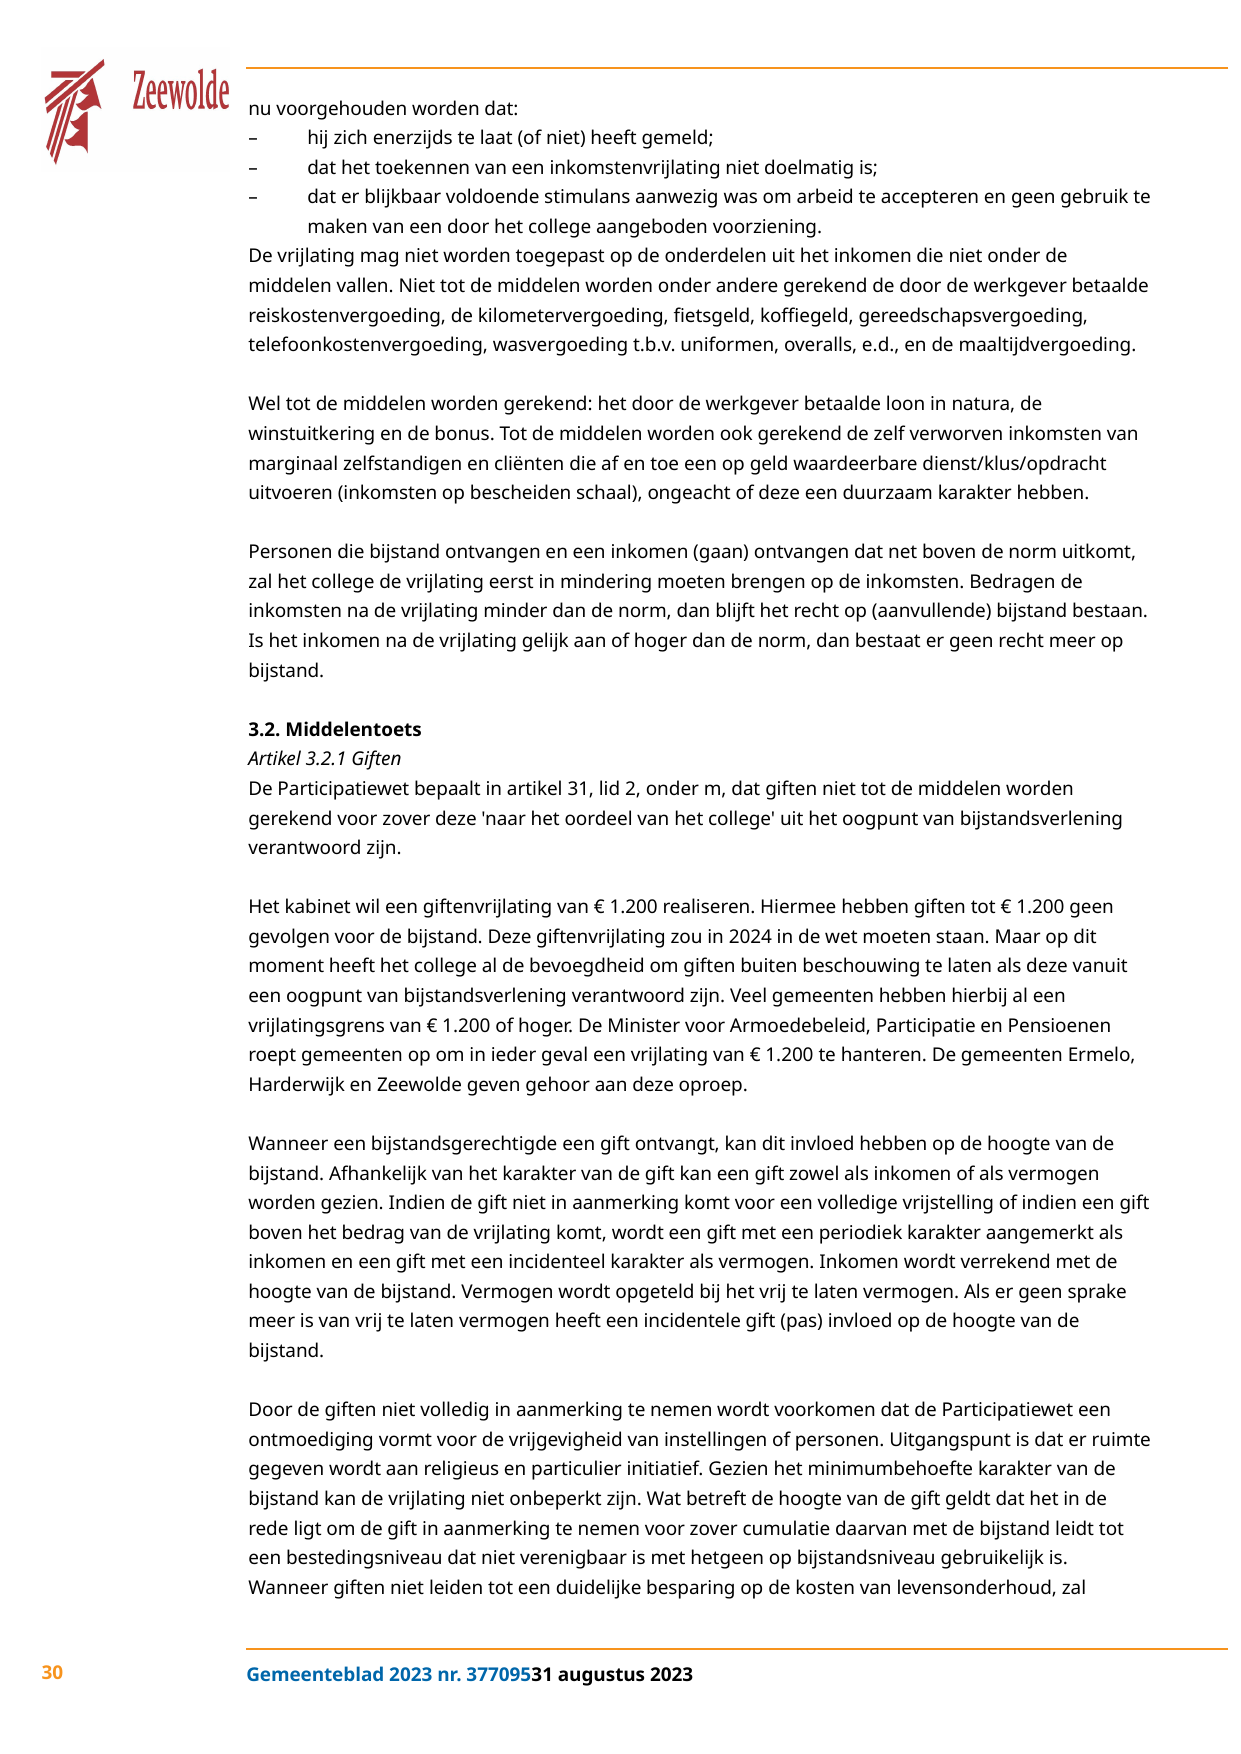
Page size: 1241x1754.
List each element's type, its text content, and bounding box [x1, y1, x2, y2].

text Het kabinet wil een giftenvrijlating van € 1.200 realiseren. Hiermee hebben giften tot € 1.200 geen gevolgen voor de bijstand. Deze giftenvrijlating zou in 2024 in de wet moeten staan. Maar op dit moment heeft het college al de bevoegdheid om giften buiten beschouwing te laten als deze vanuit een oogpunt van bijstandsverlening verantwoord zijn. Veel gemeenten hebben hierbij al een vrijlatingsgrens van € 1.200 of hoger. De Minister voor Armoedebeleid, Participatie en Pensioenen roept gemeenten op om in ieder geval een vrijlating van € 1.200 te hanteren. De gemeenten Ermelo, Harderwijk en Zeewolde geven gehoor aan deze oproep. [248, 893, 1152, 1097]
list dat er blijkbaar voldoende stimulans aanwezig was om arbeid te accepteren en geen gebruik te maken van een door het college aangeboden voorziening. [248, 183, 1152, 239]
list dat het toekennen van een inkomstenvrijlating niet doelmatig is; [248, 154, 1152, 180]
text De vrijlating mag niet worden toegepast op de onderdelen uit het inkomen die niet onder de middelen vallen. Niet tot de middelen worden onder andere gerekend de door de werkgever betaalde reiskostenvergoeding, de kilometervergoeding, fietsgeld, koffiegeld, gereedschapsvergoeding, telefoonkostenvergoeding, wasvergoeding t.b.v. uniformen, overalls, e.d., en de maaltijdvergoeding. [248, 243, 1152, 357]
text Wanneer een bijstandsgerechtigde een gift ontvangt, kan dit invloed hebben op de hoogte van de bijstand. Afhankelijk van het karakter van de gift kan een gift zowel als inkomen of als vermogen worden gezien. Indien de gift niet in aanmerking komt voor een volledige vrijstelling of indien een gift boven het bedrag van de vrijlating komt, wordt een gift met een periodiek karakter aangemerkt als inkomen en een gift met een incidenteel karakter als vermogen. Inkomen wordt verrekend met de hoogte van de bijstand. Vermogen wordt opgeteld bij het vrij te laten vermogen. Als er geen sprake meer is van vrij te laten vermogen heeft een incidentele gift (pas) invloed op de hoogte van de bijstand. [248, 1130, 1152, 1363]
picture [41, 47, 231, 172]
text 3.2. Middelentoets [248, 716, 1152, 742]
text Personen die bijstand ontvangen en een inkomen (gaan) ontvangen dat net boven de norm uitkomt, zal het college de vrijlating eerst in mindering moeten brengen op de inkomsten. Bedragen de inkomsten na de vrijlating minder dan de norm, dan blijft het recht op (aanvullende) bijstand bestaan. Is het inkomen na de vrijlating gelijk aan of hoger dan de norm, dan bestaat er geen recht meer op bijstand. [248, 538, 1152, 683]
text De Participatiewet bepaalt in artikel 31, lid 2, onder m, dat giften niet tot de middelen worden gerekend voor zover deze 'naar het oordeel van het college' uit het oogpunt van bijstandsverlening verantwoord zijn. [248, 775, 1152, 860]
list hij zich enerzijds te laat (of niet) heeft gemeld; [248, 124, 1152, 150]
text Artikel 3.2.1 Giften [248, 746, 1152, 771]
text Wel tot de middelen worden gerekend: het door de werkgever betaalde loon in natura, de winstuitkering en de bonus. Tot de middelen worden ook gerekend de zelf verworven inkomsten van marginaal zelfstandigen en cliënten die af en toe een op geld waardeerbare dienst/klus/opdracht uitvoeren (inkomsten op bescheiden schaal), ongeacht of deze een duurzaam karakter hebben. [248, 391, 1152, 505]
text nu voorgehouden worden dat: [248, 95, 1152, 121]
text Door de giften niet volledig in aanmerking te nemen wordt voorkomen dat de Participatiewet een ontmoediging vormt voor de vrijgevigheid van instellingen of personen. Uitgangspunt is dat er ruimte gegeven wordt aan religieus en particulier initiatief. Gezien het minimumbehoefte karakter van de bijstand kan de vrijlating niet onbeperkt zijn. Wat betreft de hoogte van de gift geldt dat het in de rede ligt om de gift in aanmerking te nemen voor zover cumulatie daarvan met de bijstand leidt tot een bestedingsniveau dat niet verenigbaar is met hetgeen op bijstandsniveau gebruikelijk is. Wanneer giften niet leiden tot een duidelijke besparing op de kosten van levensonderhoud, zal [248, 1396, 1152, 1600]
